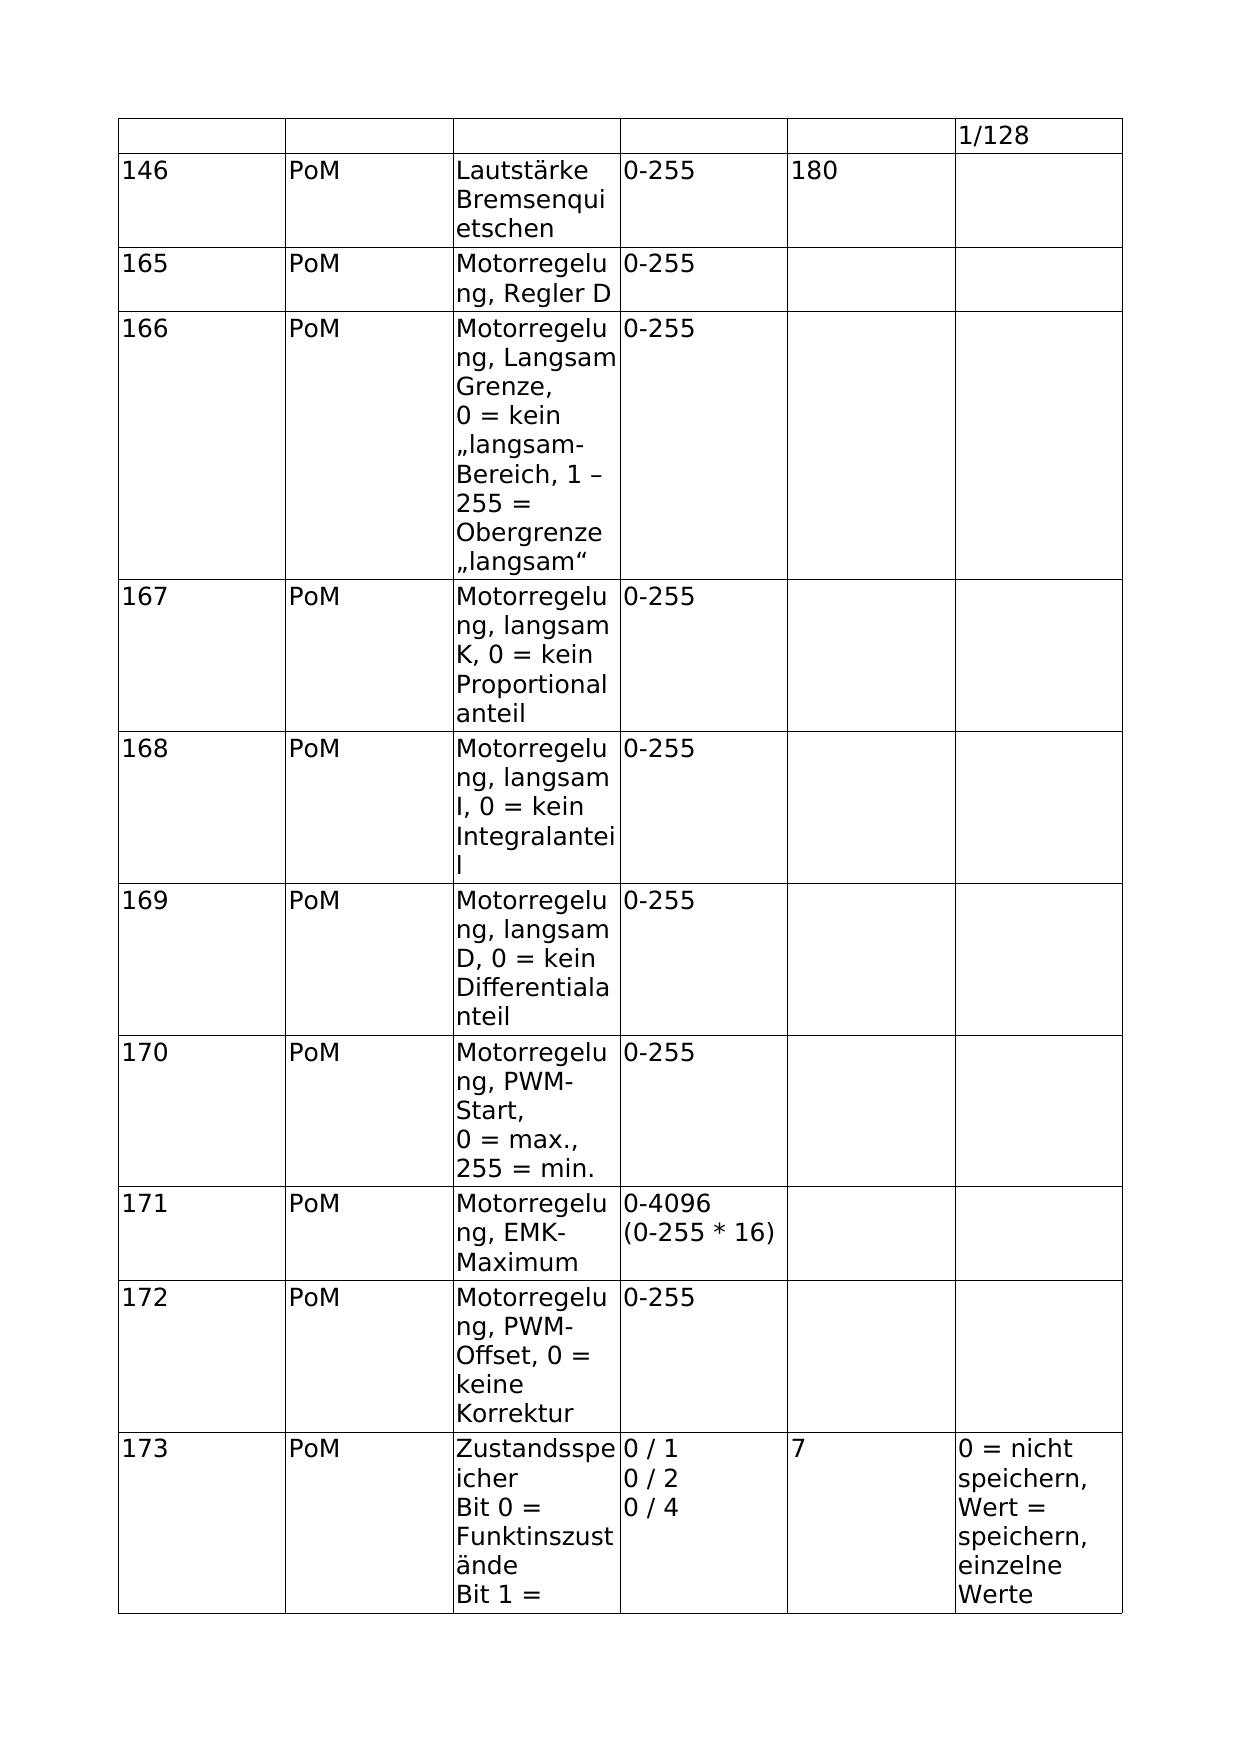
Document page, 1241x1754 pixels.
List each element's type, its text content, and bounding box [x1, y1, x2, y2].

table_cell 171 [119, 1187, 285, 1280]
table_cell [956, 248, 1122, 311]
table_cell 0 = nicht speichern, Wert = speichern, einzelne Werte [956, 1433, 1122, 1613]
table_cell [956, 1281, 1122, 1432]
table_cell PoM [286, 732, 453, 883]
table_cell Lautstärke Bremsenquietschen [454, 154, 620, 247]
table_cell 180 [788, 154, 955, 247]
table_cell [956, 580, 1122, 731]
table_cell 0-255 [621, 884, 787, 1035]
table_cell Motorregelung, langsam I, 0 = kein Integralanteil [454, 732, 620, 883]
table_cell [286, 119, 453, 153]
table_cell 146 [119, 154, 285, 247]
table_cell PoM [286, 1187, 453, 1280]
table_cell [788, 732, 955, 883]
table_cell 169 [119, 884, 285, 1035]
table_cell PoM [286, 1433, 453, 1613]
table_cell PoM [286, 248, 453, 311]
table_cell [788, 580, 955, 731]
table_cell 0 / 1 0 / 2 0 / 4 [621, 1433, 787, 1613]
table_cell 172 [119, 1281, 285, 1432]
table_cell 0-255 [621, 580, 787, 731]
table_cell Motorregelung, langsam K, 0 = kein Proportionalanteil [454, 580, 620, 731]
table_cell 0-255 [621, 154, 787, 247]
table_cell 0-255 [621, 248, 787, 311]
table_cell 173 [119, 1433, 285, 1613]
table_cell PoM [286, 1281, 453, 1432]
table_cell Motorregelung, Langsam Grenze, 0 = kein „langsam-Bereich, 1 – 255 = Obergrenze „langsam“ [454, 312, 620, 579]
table_cell 0-255 [621, 1036, 787, 1186]
table_cell [956, 312, 1122, 579]
table_cell [956, 884, 1122, 1035]
table_cell [119, 119, 285, 153]
table_cell 170 [119, 1036, 285, 1186]
table_cell Motorregelung, PWM-Start, 0 = max., 255 = min. [454, 1036, 620, 1186]
table_cell PoM [286, 580, 453, 731]
table_cell [454, 119, 620, 153]
table_cell PoM [286, 312, 453, 579]
table_cell [621, 119, 787, 153]
table_cell PoM [286, 884, 453, 1035]
table_cell 0-4096 (0-255 * 16) [621, 1187, 787, 1280]
table_cell PoM [286, 1036, 453, 1186]
table_cell PoM [286, 154, 453, 247]
table_cell [956, 732, 1122, 883]
table_cell [956, 154, 1122, 247]
table_cell [788, 1187, 955, 1280]
table_cell 1/128 [956, 119, 1122, 153]
table_cell 168 [119, 732, 285, 883]
table_cell [788, 1281, 955, 1432]
table_cell 7 [788, 1433, 955, 1613]
table_cell [788, 248, 955, 311]
table_cell Motorregelung, EMK-Maximum [454, 1187, 620, 1280]
table_cell [788, 1036, 955, 1186]
table_cell 165 [119, 248, 285, 311]
table_cell 0-255 [621, 732, 787, 883]
table_cell [788, 312, 955, 579]
table_cell 167 [119, 580, 285, 731]
table_cell Zustandsspeicher Bit 0 = Funktinszustände Bit 1 = [454, 1433, 620, 1613]
table_cell Motorregelung, PWM-Offset, 0 = keine Korrektur [454, 1281, 620, 1432]
table_cell [788, 119, 955, 153]
table_cell [956, 1036, 1122, 1186]
table_cell [788, 884, 955, 1035]
table_cell Motorregelung, langsam D, 0 = kein Differentialanteil [454, 884, 620, 1035]
table_cell 0-255 [621, 312, 787, 579]
table_cell 0-255 [621, 1281, 787, 1432]
table_cell 166 [119, 312, 285, 579]
table_cell Motorregelung, Regler D [454, 248, 620, 311]
table_cell [956, 1187, 1122, 1280]
